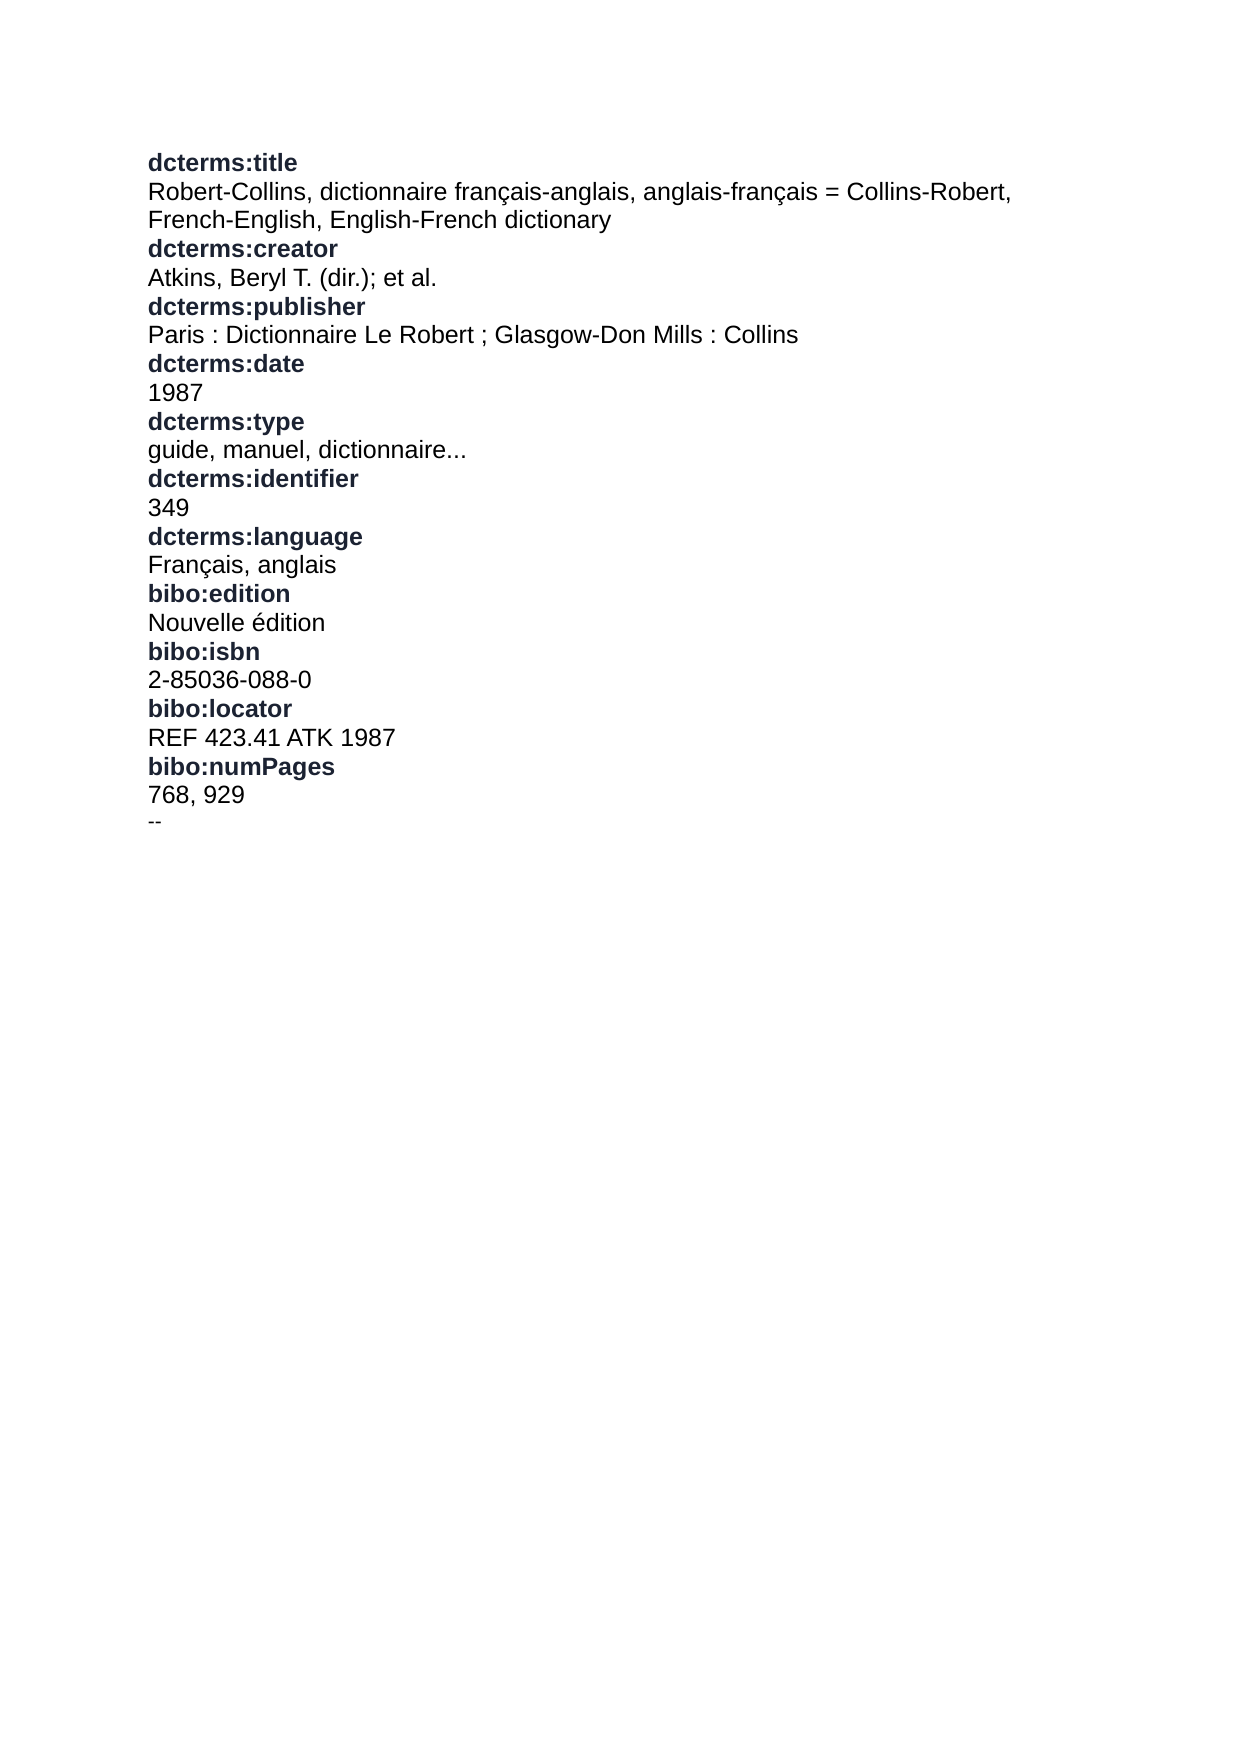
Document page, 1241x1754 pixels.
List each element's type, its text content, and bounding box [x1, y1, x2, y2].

text dcterms:title [148, 148, 1092, 176]
text Nouvelle édition [148, 608, 1092, 636]
text Paris : Dictionnaire Le Robert ; Glasgow-Don Mills : Collins [148, 320, 1092, 349]
text 768, 929 [148, 780, 1092, 809]
text bibo:locator [148, 694, 1092, 723]
text guide, manuel, dictionnaire... [148, 435, 1092, 464]
text dcterms:creator [148, 234, 1092, 263]
text dcterms:language [148, 521, 1092, 550]
text Robert-Collins, dictionnaire français-anglais, anglais-français = Collins-Robert, French-English, English-French dictionary [148, 176, 1092, 234]
text 2-85036-088-0 [148, 665, 1092, 694]
text Atkins, Beryl T. (dir.); et al. [148, 263, 1092, 291]
text -- [148, 809, 1092, 833]
text dcterms:date [148, 349, 1092, 378]
text REF 423.41 ATK 1987 [148, 723, 1092, 751]
text bibo:numPages [148, 751, 1092, 780]
text 349 [148, 493, 1092, 521]
text bibo:isbn [148, 636, 1092, 665]
text dcterms:publisher [148, 291, 1092, 320]
text dcterms:identifier [148, 464, 1092, 493]
text Français, anglais [148, 550, 1092, 579]
text 1987 [148, 378, 1092, 406]
text bibo:edition [148, 579, 1092, 608]
text dcterms:type [148, 406, 1092, 435]
